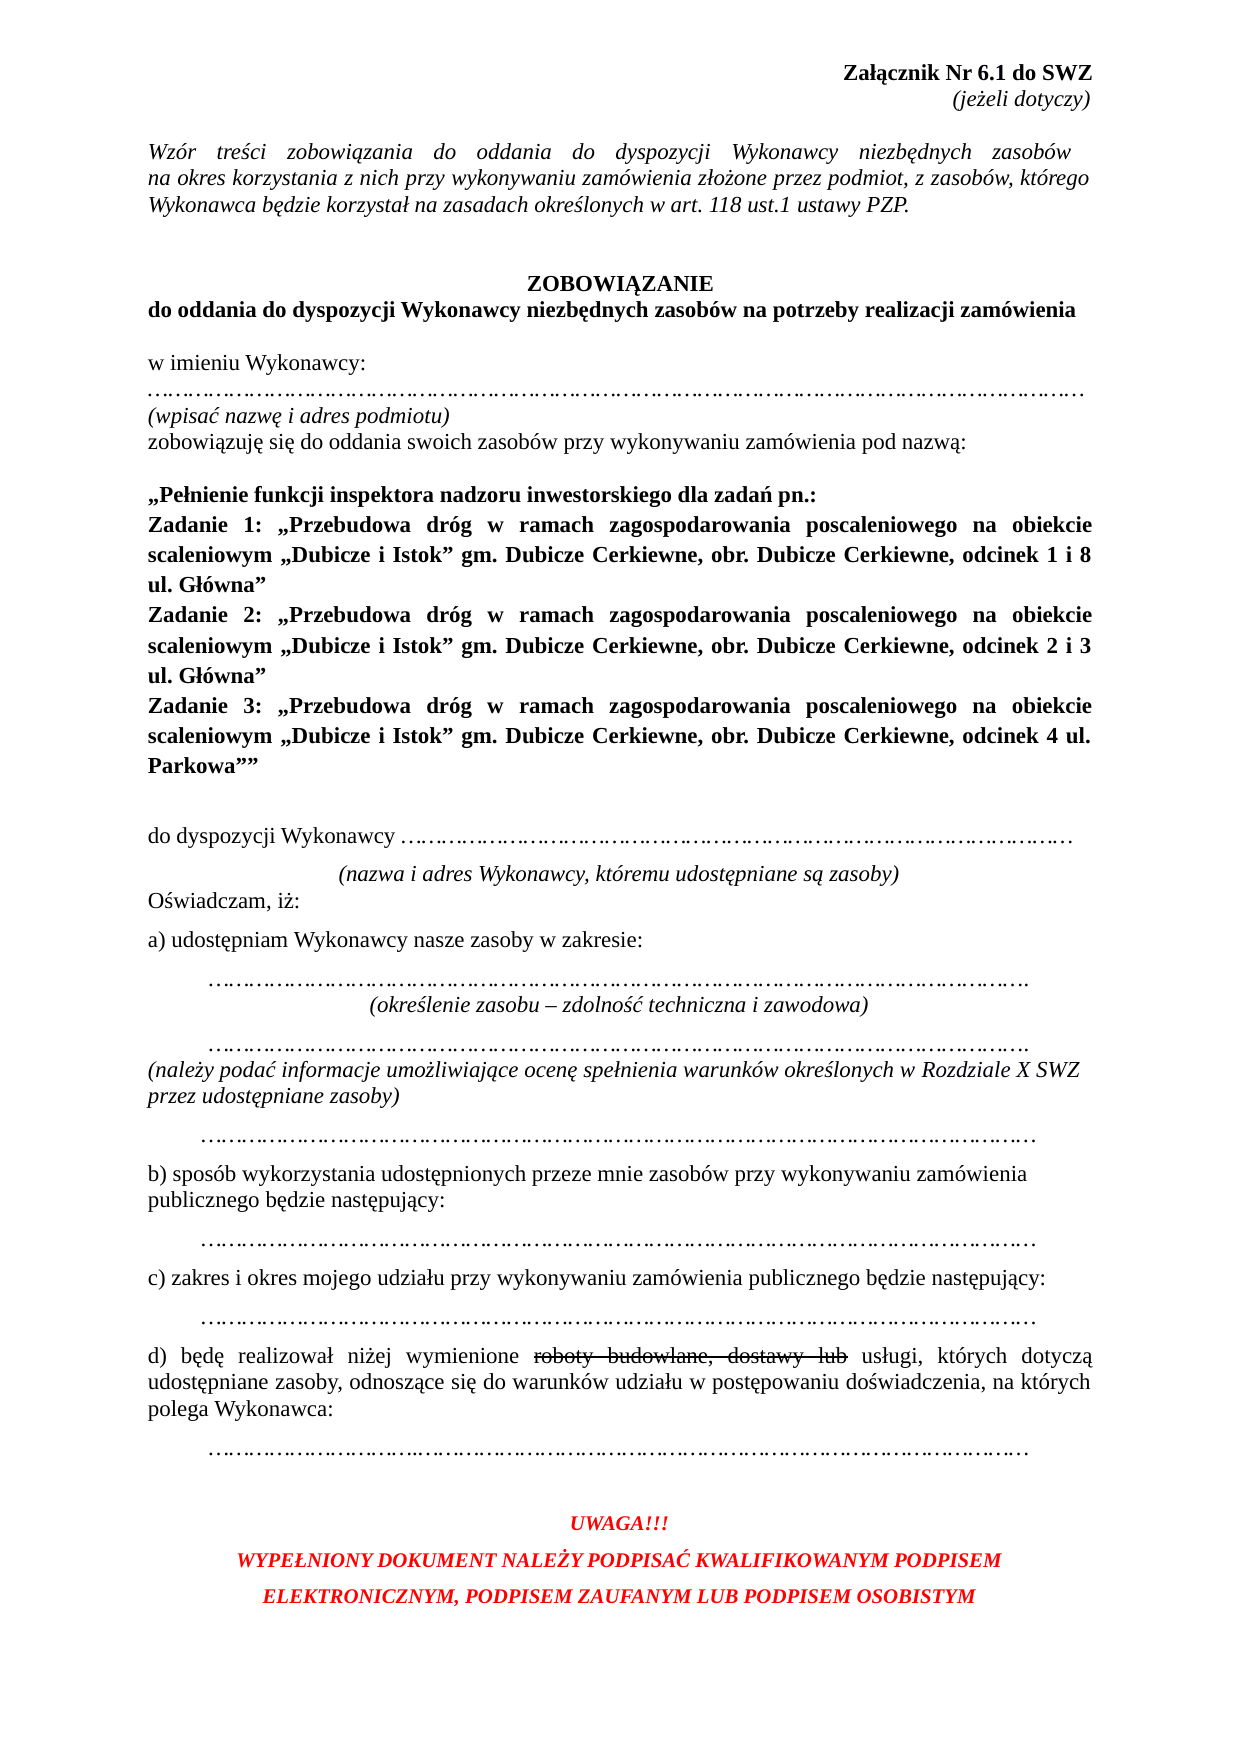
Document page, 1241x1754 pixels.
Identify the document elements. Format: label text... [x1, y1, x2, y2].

text UWAGA!!! [148, 1511, 1093, 1535]
text WYPEŁNIONY DOKUMENT NALEŻY PODPISAĆ KWALIFIKOWANYM PODPISEM [148, 1548, 1093, 1572]
text Zadanie 3: „Przebudowa dróg w ramach zagospodarowania poscaleniowego na obiekcie scaleniowym „Dubicze i Istok” gm. Dubicze Cerkiewne, obr. Dubicze Cerkiewne, odcinek 4 ul. Parkowa”” [148, 692, 1093, 779]
text c) zakres i okres mojego udziału przy wykonywaniu zamówienia publicznego będzie następujący: [148, 1264, 1093, 1291]
text Zadanie 1: „Przebudowa dróg w ramach zagospodarowania poscaleniowego na obiekcie scaleniowym „Dubicze i Istok” gm. Dubicze Cerkiewne, obr. Dubicze Cerkiewne, odcinek 1 i 8 ul. Główna” [148, 511, 1093, 598]
text do oddania do dyspozycji Wykonawcy niezbędnych zasobów na potrzeby realizacji zamówienia [148, 296, 1093, 323]
text …………………………………………………………………………………………………………… [148, 1121, 1093, 1148]
text zobowiązuję się do oddania swoich zasobów przy wykonywaniu zamówienia pod nazwą: [148, 428, 1093, 454]
text Załącznik Nr 6.1 do SWZ [148, 59, 1093, 85]
text ………………………………………………………………………………………………………………………… [148, 375, 1093, 402]
text Wzór treści zobowiązania do oddania do dyspozycji Wykonawcy niezbędnych zasobów na okres korzystania z nich przy wykonywaniu zamówienia złożone przez podmiot, z zasobów, którego Wykonawca będzie korzystał na zasadach określonych w art. 118 ust.1 ustawy PZP. [148, 138, 1093, 217]
text (nazwa i adres Wykonawcy, któremu udostępniane są zasoby) [148, 861, 1093, 887]
text (określenie zasobu – zdolność techniczna i zawodowa) [148, 991, 1093, 1017]
text …………………………………………………………………………………………………………. [148, 964, 1093, 991]
text (wpisać nazwę i adres podmiotu) [148, 402, 1093, 428]
text …………………………………………………………………………………………………………… [148, 1303, 1093, 1329]
text ………………………….……………………………………………………………………………… [148, 1433, 1093, 1460]
text „Pełnienie funkcji inspektora nadzoru inwestorskiego dla zadań pn.: [148, 481, 1093, 507]
text d) będę realizował niżej wymienione roboty budowlane, dostawy lub usługi, których dotyczą udostępniane zasoby, odnoszące się do warunków udziału w postępowaniu doświadczenia, na których polega Wykonawca: [148, 1342, 1093, 1421]
text ZOBOWIĄZANIE [148, 270, 1093, 296]
text b) sposób wykorzystania udostępnionych przeze mnie zasobów przy wykonywaniu zamówienia publicznego będzie następujący: [148, 1160, 1093, 1213]
text ELEKTRONICZNYM, PODPISEM ZAUFANYM LUB PODPISEM OSOBISTYM [148, 1584, 1093, 1608]
text Oświadczam, iż: [148, 887, 1093, 913]
text (jeżeli dotyczy) [148, 85, 1093, 112]
text do dyspozycji Wykonawcy ……………………………………………………………………………………… [148, 822, 1093, 848]
text (należy podać informacje umożliwiające ocenę spełnienia warunków określonych w Rozdziale X SWZ przez udostępniane zasoby) [148, 1056, 1093, 1109]
text w imieniu Wykonawcy: [148, 349, 1093, 375]
text …………………………………………………………………………………………………………. [148, 1030, 1093, 1056]
text Zadanie 2: „Przebudowa dróg w ramach zagospodarowania poscaleniowego na obiekcie scaleniowym „Dubicze i Istok” gm. Dubicze Cerkiewne, obr. Dubicze Cerkiewne, odcinek 2 i 3 ul. Główna” [148, 602, 1093, 688]
text …………………………………………………………………………………………………………… [148, 1225, 1093, 1252]
text a) udostępniam Wykonawcy nasze zasoby w zakresie: [148, 926, 1093, 952]
